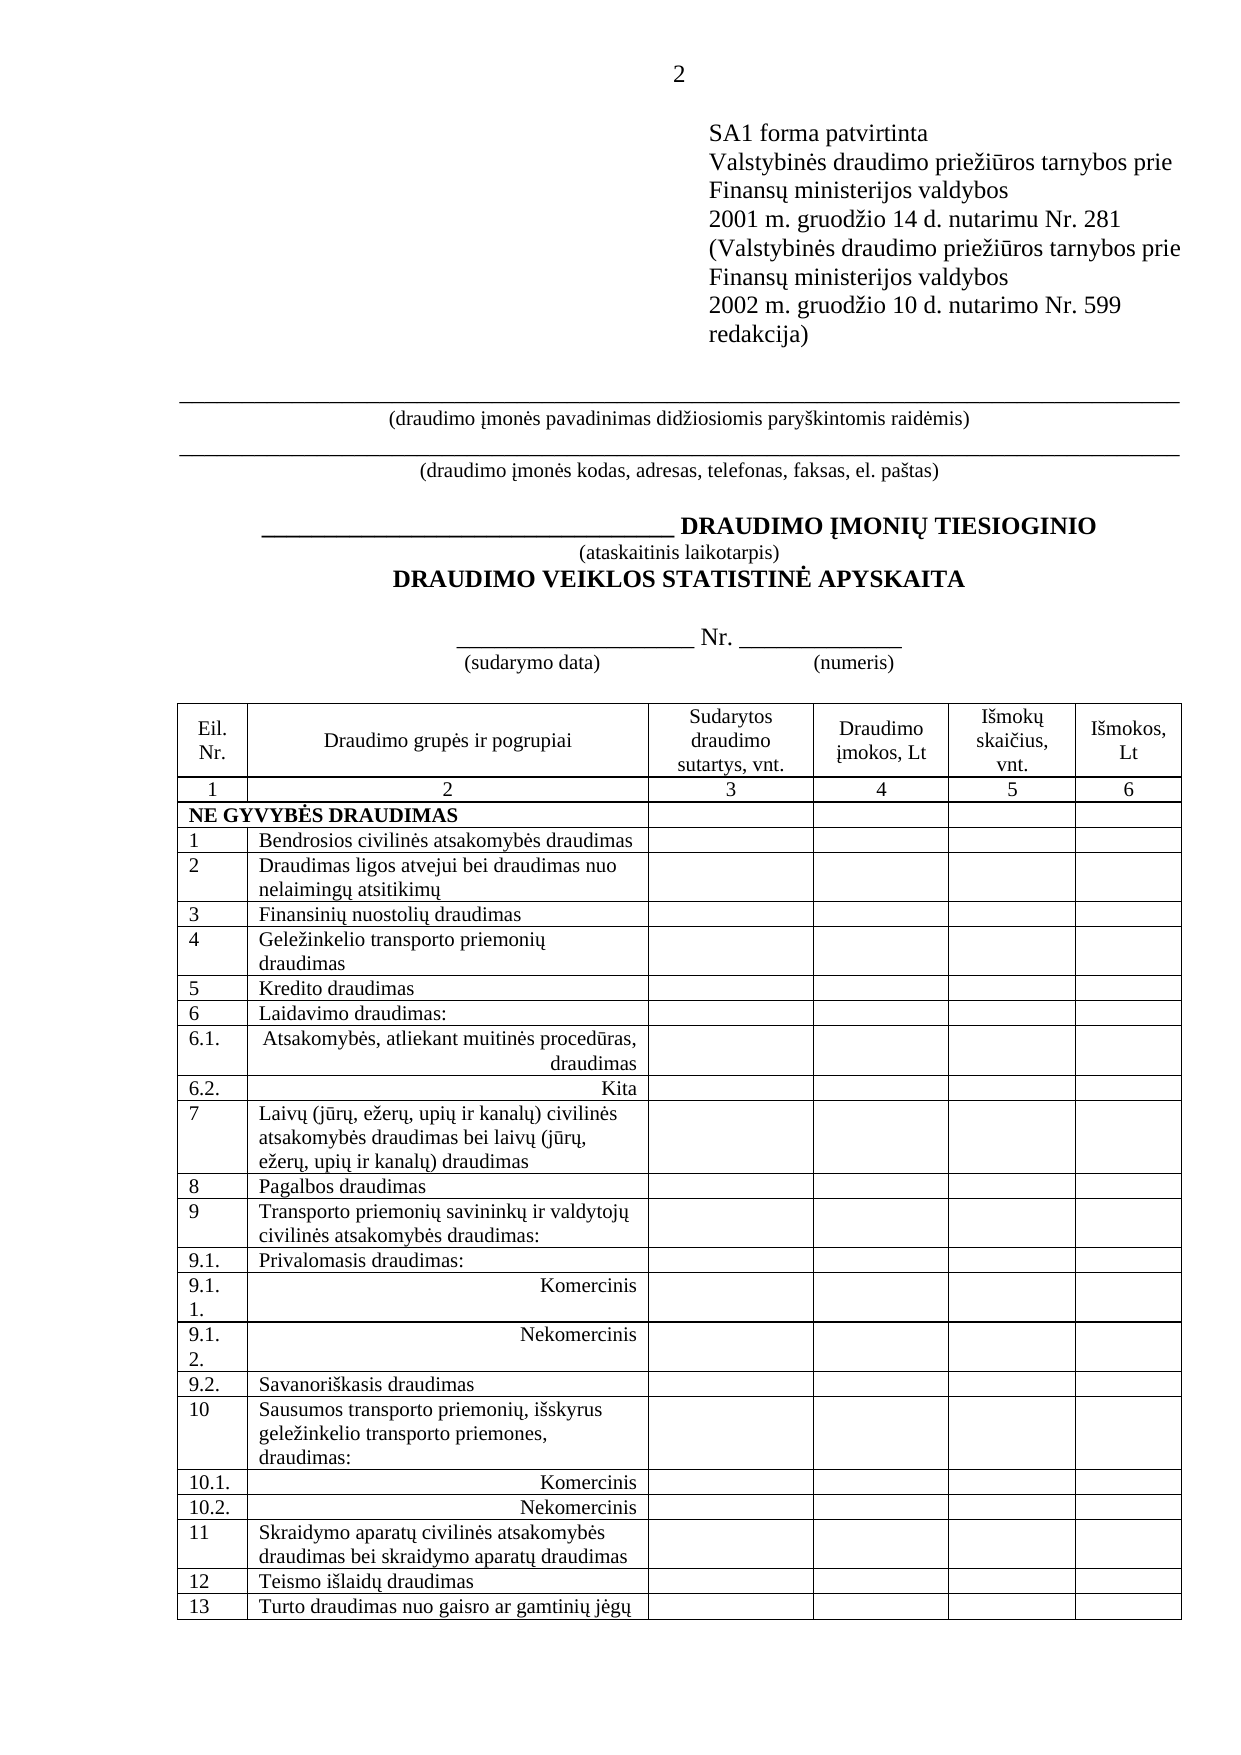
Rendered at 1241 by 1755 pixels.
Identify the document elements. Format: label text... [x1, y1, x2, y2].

table_cell Savanoriškasis draudimas [248, 1372, 648, 1396]
table_cell [649, 1248, 813, 1272]
table_cell [1076, 1323, 1181, 1371]
table_cell [814, 828, 948, 852]
text 2001 m. gruodžio 14 d. nutarimu Nr. 281 [177, 204, 1181, 233]
table_cell NE GYVYBĖS DRAUDIMAS [178, 803, 648, 827]
text SA1 forma patvirtinta [709, 118, 1181, 147]
table_cell Kredito draudimas [248, 976, 648, 1000]
table_cell [949, 828, 1075, 852]
table_cell [814, 927, 948, 975]
table_cell [1076, 976, 1181, 1000]
text (ataskaitinis laikotarpis) [177, 540, 1181, 564]
table_cell [649, 927, 813, 975]
table_cell [1076, 1026, 1181, 1074]
table_cell [814, 1323, 948, 1371]
table_cell [949, 1174, 1075, 1198]
table_cell [814, 1001, 948, 1025]
table_cell [814, 1174, 948, 1198]
table_cell [649, 976, 813, 1000]
table_cell [814, 1026, 948, 1074]
table_cell Teismo išlaidų draudimas [248, 1569, 648, 1593]
table_cell [814, 1495, 948, 1519]
table_cell Turto draudimas nuo gaisro ar gamtinių jėgų [248, 1594, 648, 1618]
table_cell [814, 1199, 948, 1247]
table_cell Transporto priemonių savininkų ir valdytojų civilinės atsakomybės draudimas: [248, 1199, 648, 1247]
table_cell 10.2. [178, 1495, 247, 1519]
table_cell Sausumos transporto priemonių, išskyrus geležinkelio transporto priemones, draudimas: [248, 1397, 648, 1469]
table_cell [814, 1273, 948, 1321]
table_cell [949, 1248, 1075, 1272]
table_cell [949, 1569, 1075, 1593]
table_cell [1076, 1273, 1181, 1321]
table_cell Atsakomybės, atliekant muitinės procedūras, draudimas [248, 1026, 648, 1074]
table_cell Laivų (jūrų, ežerų, upių ir kanalų) civilinės atsakomybės draudimas bei laivų (jūrų, ežerų, upių ir kanalų) draudimas [248, 1101, 648, 1173]
table_cell [949, 1323, 1075, 1371]
table_cell [1076, 803, 1181, 827]
table_cell 6.2. [178, 1076, 247, 1099]
table_cell [1076, 1495, 1181, 1519]
table_cell [814, 1569, 948, 1593]
table_cell [649, 853, 813, 901]
table_cell [649, 1495, 813, 1519]
table_cell 2 [248, 778, 648, 801]
table_cell [814, 1520, 948, 1568]
table_cell [949, 1594, 1075, 1618]
table_cell Kita [248, 1076, 648, 1099]
table_cell [1076, 853, 1181, 901]
table_cell [1076, 1397, 1181, 1469]
table_cell [949, 1101, 1075, 1173]
table_cell [814, 1101, 948, 1173]
table_cell [649, 1569, 813, 1593]
table_cell 5 [178, 976, 247, 1000]
table_cell Bendrosios civilinės atsakomybės draudimas [248, 828, 648, 852]
table_cell [1076, 1199, 1181, 1247]
table_cell [649, 1101, 813, 1173]
table_cell 9.1. [178, 1248, 247, 1272]
text Finansų ministerijos valdybos [177, 176, 1181, 204]
table_cell [1076, 902, 1181, 926]
table_header Sudarytos draudimo sutartys, vnt. [649, 704, 813, 776]
table_cell [949, 1495, 1075, 1519]
table_cell [949, 1076, 1075, 1099]
table_cell Nekomercinis [248, 1323, 648, 1371]
text (Valstybinės draudimo priežiūros tarnybos prie [177, 233, 1181, 262]
table_cell 9.2. [178, 1372, 247, 1396]
table_cell 9.1. 2. [178, 1323, 247, 1371]
table_cell [814, 976, 948, 1000]
table_cell [1076, 1001, 1181, 1025]
table_cell [649, 902, 813, 926]
table_cell [649, 1026, 813, 1074]
table_cell 4 [178, 927, 247, 975]
text ________________________________________________________________________________ [177, 377, 1181, 406]
table_cell [949, 1273, 1075, 1321]
table_cell [1076, 1248, 1181, 1272]
table_cell 6.1. [178, 1026, 247, 1074]
table_cell 10.1. [178, 1470, 247, 1494]
table_cell [1076, 1520, 1181, 1568]
table_cell [649, 1273, 813, 1321]
table_cell [1076, 927, 1181, 975]
table_cell 8 [178, 1174, 247, 1198]
table_header Išmokos, Lt [1076, 704, 1181, 776]
table_cell Finansinių nuostolių draudimas [248, 902, 648, 926]
table_cell Geležinkelio transporto priemonių draudimas [248, 927, 648, 975]
table_cell [649, 1174, 813, 1198]
table_cell [814, 1372, 948, 1396]
table_cell [949, 927, 1075, 975]
table_cell [949, 976, 1075, 1000]
table_cell [949, 1372, 1075, 1396]
table_cell [949, 853, 1075, 901]
table_cell [814, 803, 948, 827]
table_cell [649, 1076, 813, 1099]
table_cell [949, 1397, 1075, 1469]
table_cell Nekomercinis [248, 1495, 648, 1519]
table_cell [1076, 1076, 1181, 1099]
table_cell 13 [178, 1594, 247, 1618]
table_cell [649, 803, 813, 827]
table_cell [649, 1001, 813, 1025]
table_cell [814, 853, 948, 901]
text (sudarymo data) (numeris) [177, 650, 1181, 674]
table_cell [814, 1076, 948, 1099]
table_cell Privalomasis draudimas: [248, 1248, 648, 1272]
table_cell [949, 1470, 1075, 1494]
table_cell [649, 1397, 813, 1469]
table_cell 9.1. 1. [178, 1273, 247, 1321]
table_cell [1076, 1569, 1181, 1593]
text DRAUDIMO VEIKLOS STATISTINĖ APYSKAITA [177, 564, 1181, 593]
table_cell 1 [178, 778, 247, 801]
table_cell [1076, 1594, 1181, 1618]
table_cell 6 [1076, 778, 1181, 801]
table_cell [949, 1001, 1075, 1025]
table_cell 6 [178, 1001, 247, 1025]
text ________________________________________________________________________________ [177, 430, 1181, 458]
table_cell Draudimas ligos atvejui bei draudimas nuo nelaimingų atsitikimų [248, 853, 648, 901]
table_cell [1076, 1372, 1181, 1396]
table_cell 4 [814, 778, 948, 801]
table_cell [1076, 1174, 1181, 1198]
table_cell [814, 902, 948, 926]
table_cell [1076, 1101, 1181, 1173]
table_cell [814, 1594, 948, 1618]
table_cell Skraidymo aparatų civilinės atsakomybės draudimas bei skraidymo aparatų draudimas [248, 1520, 648, 1568]
text 2002 m. gruodžio 10 d. nutarimo Nr. 599 [177, 291, 1181, 319]
text ___________________ Nr. _____________ [177, 622, 1181, 650]
table_cell [649, 1323, 813, 1371]
table_cell Pagalbos draudimas [248, 1174, 648, 1198]
text (draudimo įmonės pavadinimas didžiosiomis paryškintomis raidėmis) [177, 406, 1181, 430]
table_cell [649, 1520, 813, 1568]
table_cell [649, 1199, 813, 1247]
text Valstybinės draudimo priežiūros tarnybos prie [177, 147, 1181, 176]
table_cell 5 [949, 778, 1075, 801]
table_cell [949, 1026, 1075, 1074]
table_cell 12 [178, 1569, 247, 1593]
table_cell [649, 1372, 813, 1396]
text _________________________________ DRAUDIMO ĮMONIŲ TIESIOGINIO [177, 511, 1181, 540]
table_cell [814, 1470, 948, 1494]
table_cell 3 [178, 902, 247, 926]
table_cell Komercinis [248, 1273, 648, 1321]
table_cell 7 [178, 1101, 247, 1173]
table_cell [814, 1397, 948, 1469]
table_cell [649, 828, 813, 852]
table_cell [949, 902, 1075, 926]
table_cell [949, 803, 1075, 827]
table_cell 10 [178, 1397, 247, 1469]
table_cell [649, 1594, 813, 1618]
text redakcija) [177, 319, 1181, 348]
table_cell Laidavimo draudimas: [248, 1001, 648, 1025]
text Finansų ministerijos valdybos [177, 262, 1181, 291]
table_header Draudimo įmokos, Lt [814, 704, 948, 776]
table_cell 11 [178, 1520, 247, 1568]
table_header Eil. Nr. [178, 704, 247, 776]
table_header Išmokų skaičius, vnt. [949, 704, 1075, 776]
text (draudimo įmonės kodas, adresas, telefonas, faksas, el. paštas) [177, 458, 1181, 482]
table_cell [949, 1199, 1075, 1247]
table_cell [649, 1470, 813, 1494]
table_cell 2 [178, 853, 247, 901]
table_cell [1076, 828, 1181, 852]
table_cell Komercinis [248, 1470, 648, 1494]
table_cell 9 [178, 1199, 247, 1247]
table_header Draudimo grupės ir pogrupiai [248, 704, 648, 776]
table_cell [814, 1248, 948, 1272]
table_cell [1076, 1470, 1181, 1494]
table_cell 3 [649, 778, 813, 801]
table_cell [949, 1520, 1075, 1568]
table_cell 1 [178, 828, 247, 852]
